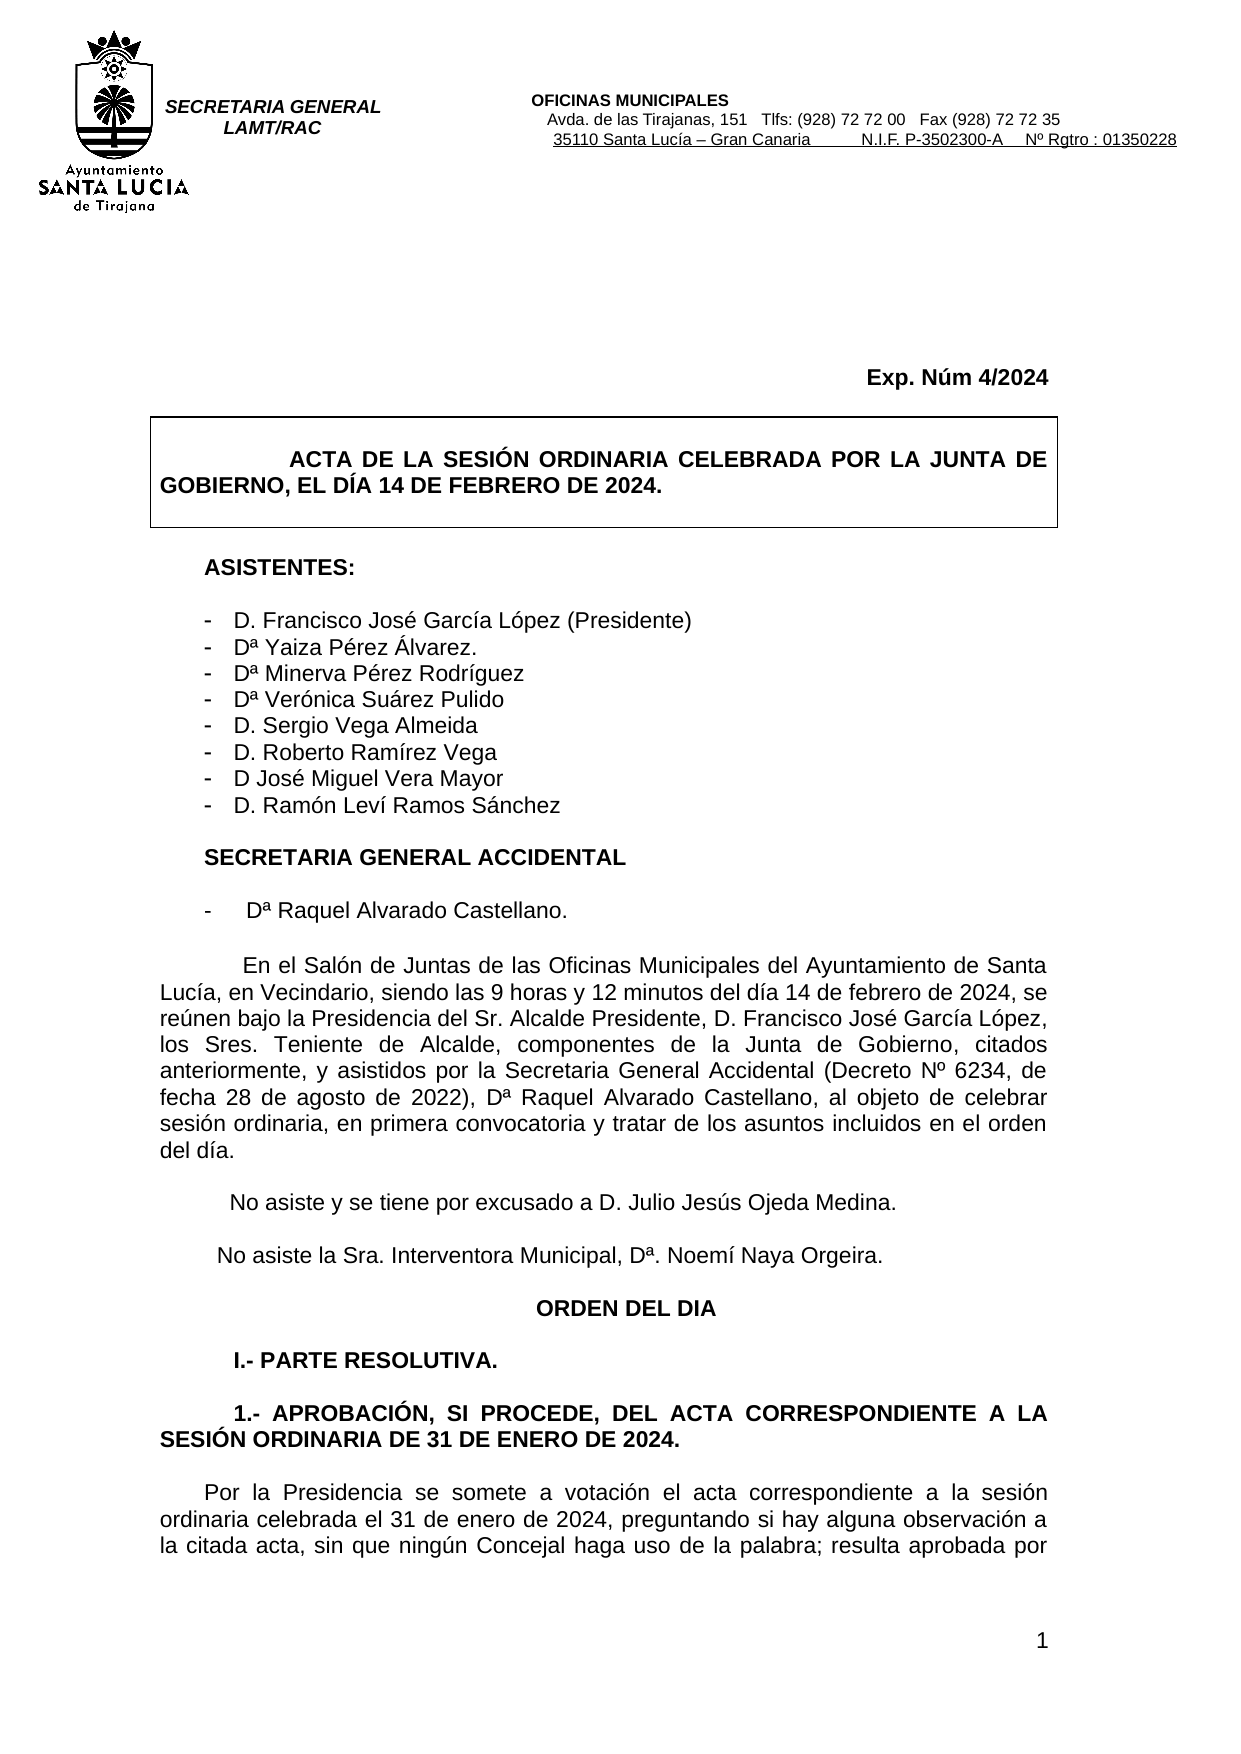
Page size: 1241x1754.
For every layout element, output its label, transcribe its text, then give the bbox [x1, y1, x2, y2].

list Dª Verónica Suárez Pulido [159, 686, 1047, 712]
list D. Roberto Ramírez Vega [159, 739, 1047, 765]
text En el Salón de Juntas de las Oficinas Municipales del Ayuntamiento de Santa Lucía, en Vecindario, siendo las 9 horas y 12 minutos del día 14 de febrero de 2024, se reúnen bajo la Presidencia del Sr. Alcalde Presidente, D. Francisco José García López, los Sres. Teniente de Alcalde, componentes de la Junta de Gobierno, citados anteriormente, y asistidos por la Secretaria General Accidental (Decreto Nº 6234, de fecha 28 de agosto de 2022), Dª Raquel Alvarado Castellano, al objeto de celebrar sesión ordinaria, en primera convocatoria y tratar de los asuntos incluidos en el orden del día. [159, 952, 1047, 1163]
text ASISTENTES: [159, 554, 1048, 581]
list D. Francisco José García López (Presidente) [159, 607, 1047, 633]
text No asiste la Sra. Interventora Municipal, Dª. Noemí Naya Orgeira. [159, 1242, 1048, 1268]
list D. Sergio Vega Almeida [159, 712, 1047, 739]
text - Dª Raquel Alvarado Castellano. [174, 897, 1048, 923]
text Exp. Núm 4/2024 [159, 364, 1048, 390]
list Dª Yaiza Pérez Álvarez. [159, 633, 1047, 660]
text ORDEN DEL DIA [159, 1295, 1048, 1321]
text No asiste y se tiene por excusado a D. Julio Jesús Ojeda Medina. [159, 1189, 1047, 1216]
picture [10, 0, 217, 239]
list Dª Minerva Pérez Rodríguez [159, 660, 1047, 686]
list D. Ramón Leví Ramos Sánchez [159, 792, 1047, 818]
list D José Miguel Vera Mayor [159, 765, 1047, 792]
text I.- PARTE RESOLUTIVA. [159, 1347, 1048, 1374]
text 1.- APROBACIÓN, SI PROCEDE, DEL ACTA CORRESPONDIENTE A LA SESIÓN ORDINARIA DE 31 DE ENERO DE 2024. [159, 1400, 1048, 1453]
text ACTA DE LA SESIÓN ORDINARIA CELEBRADA POR LA JUNTA DE GOBIERNO, EL DÍA 14 DE FEBRERO DE 2024. [159, 446, 1048, 498]
text Por la Presidencia se somete a votación el acta correspondiente a la sesión ordinaria celebrada el 31 de enero de 2024, preguntando si hay alguna observación a la citada acta, sin que ningún Concejal haga uso de la palabra; resulta aprobada por [159, 1479, 1048, 1558]
text SECRETARIA GENERAL ACCIDENTAL [159, 844, 1048, 871]
